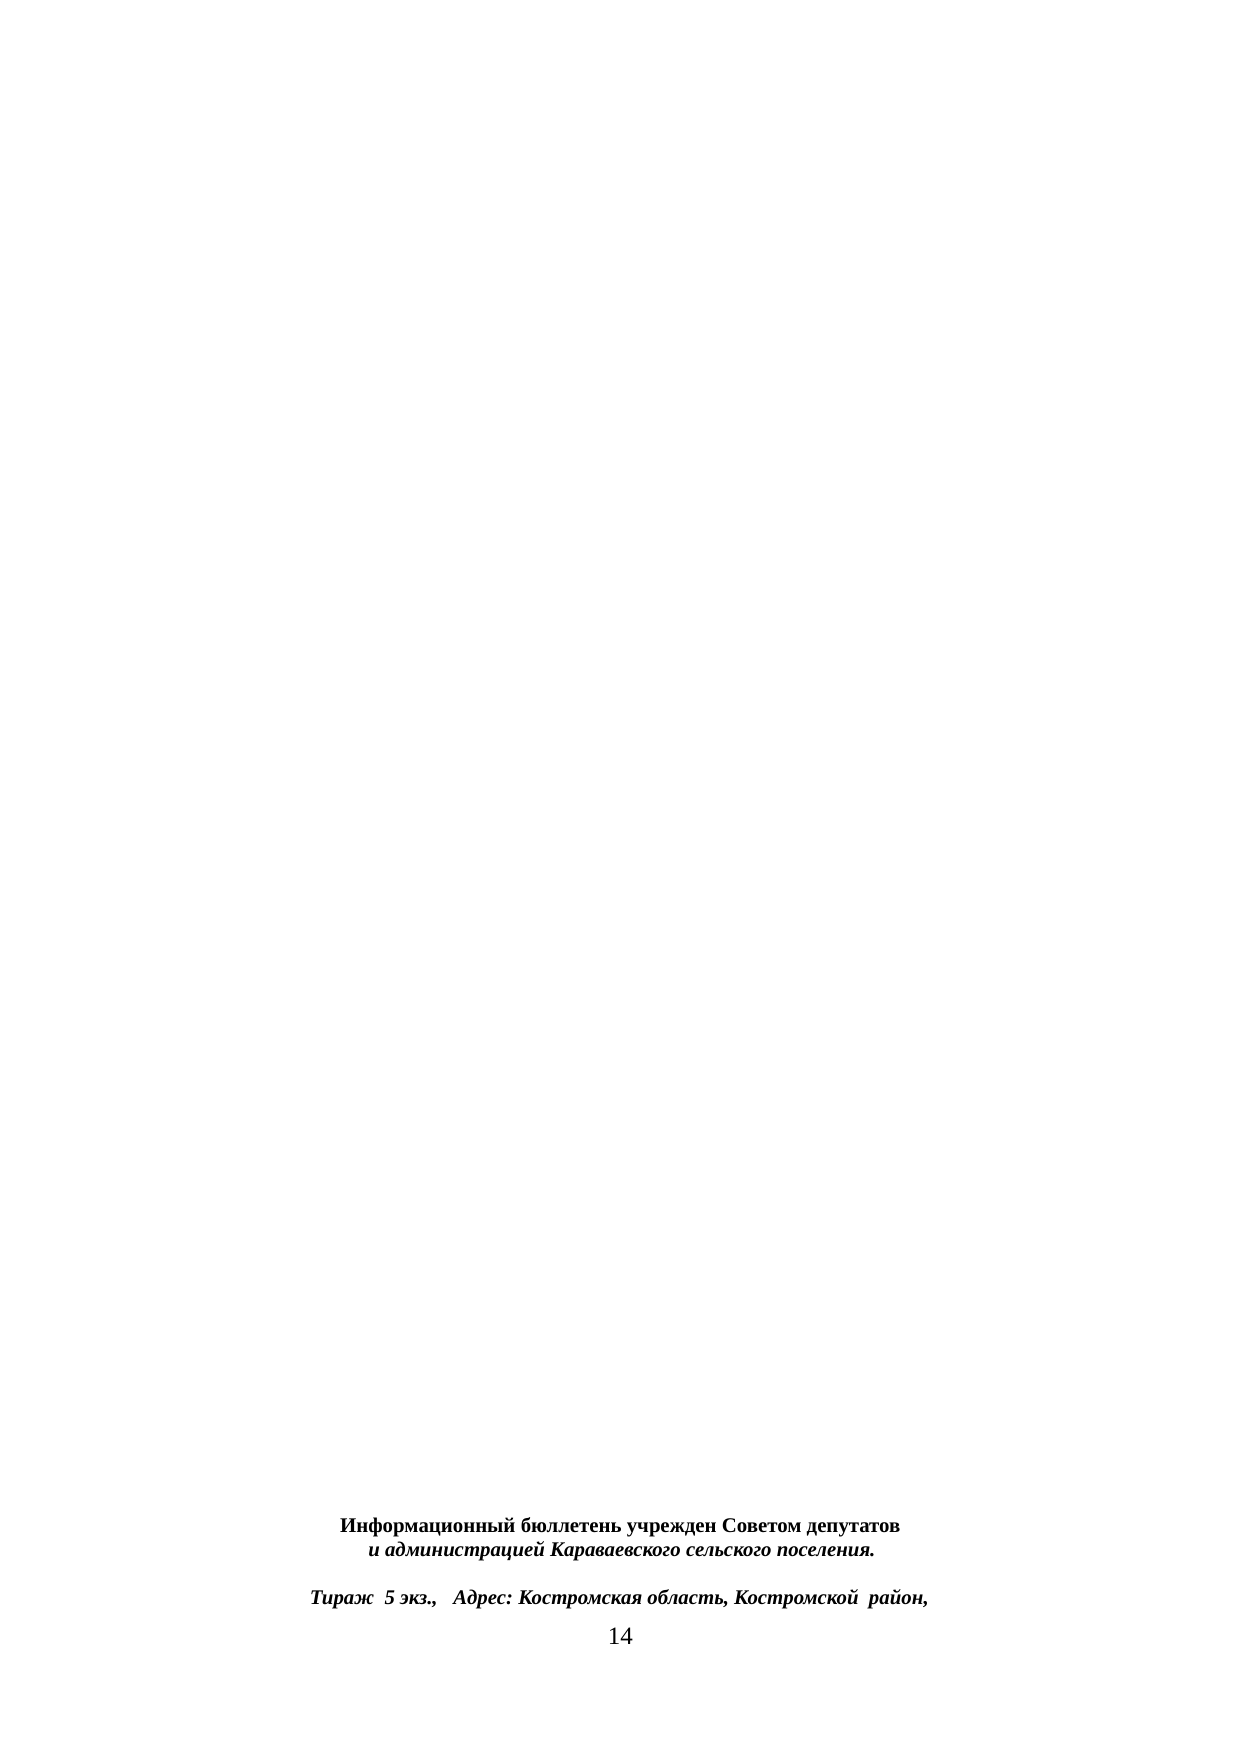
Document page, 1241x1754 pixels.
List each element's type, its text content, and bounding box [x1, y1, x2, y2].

text Информационный бюллетень учрежден Советом депутатов [148, 1512, 1092, 1537]
text Тираж 5 экз., Адрес: Костромская область, Костромской район, [148, 1585, 1092, 1609]
text и администрацией Караваевского сельского поселения. [148, 1537, 1092, 1561]
